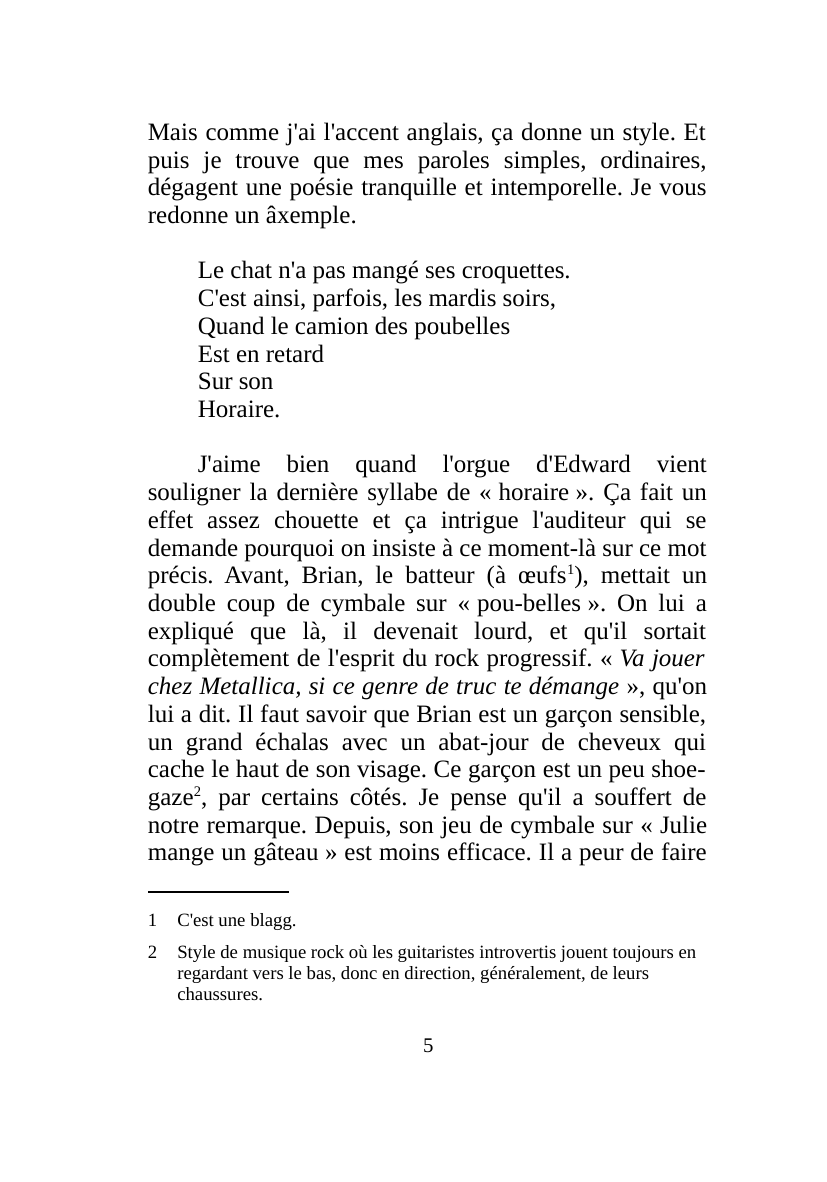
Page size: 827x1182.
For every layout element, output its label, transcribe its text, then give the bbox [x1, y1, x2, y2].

text Sur son [148, 367, 707, 395]
text J'aime bien quand l'orgue d'Edward vient souligner la dernière syllabe de « horaire ». Ça fait un effet assez chouette et ça intrigue l'auditeur qui se demande pourquoi on insiste à ce moment-là sur ce mot précis. Avant, Brian, le batteur (à œufs), mettait un double coup de cymbale sur « pou-belles ». On lui a expliqué que là, il devenait lourd, et qu'il sortait complètement de l'esprit du rock progressif. « Va jouer chez Metallica, si ce genre de truc te démange », qu'on lui a dit. Il faut savoir que Brian est un garçon sensible, un grand échalas avec un abat-jour de cheveux qui cache le haut de son visage. Ce garçon est un peu shoe-gaze, par certains côtés. Je pense qu'il a souffert de notre remarque. Depuis, son jeu de cymbale sur « Julie mange un gâteau » est moins efficace. Il a peur de faire [148, 451, 707, 866]
text Mais comme j'ai l'accent anglais, ça donne un style. Et puis je trouve que mes paroles simples, ordinaires, dégagent une poésie tranquille et intemporelle. Je vous redonne un âxemple. [148, 118, 707, 229]
text Est en retard [148, 340, 707, 367]
text C'est une blagg. [148, 909, 709, 930]
text Le chat n'a pas mangé ses croquettes. [148, 257, 707, 284]
text Quand le camion des poubelles [148, 312, 707, 340]
text Style de musique rock où les guitaristes introvertis jouent toujours en regardant vers le bas, donc en direction, généralement, de leurs chaussures. [148, 942, 709, 1004]
text C'est ainsi, parfois, les mardis soirs, [148, 284, 707, 312]
text Horaire. [148, 395, 707, 423]
